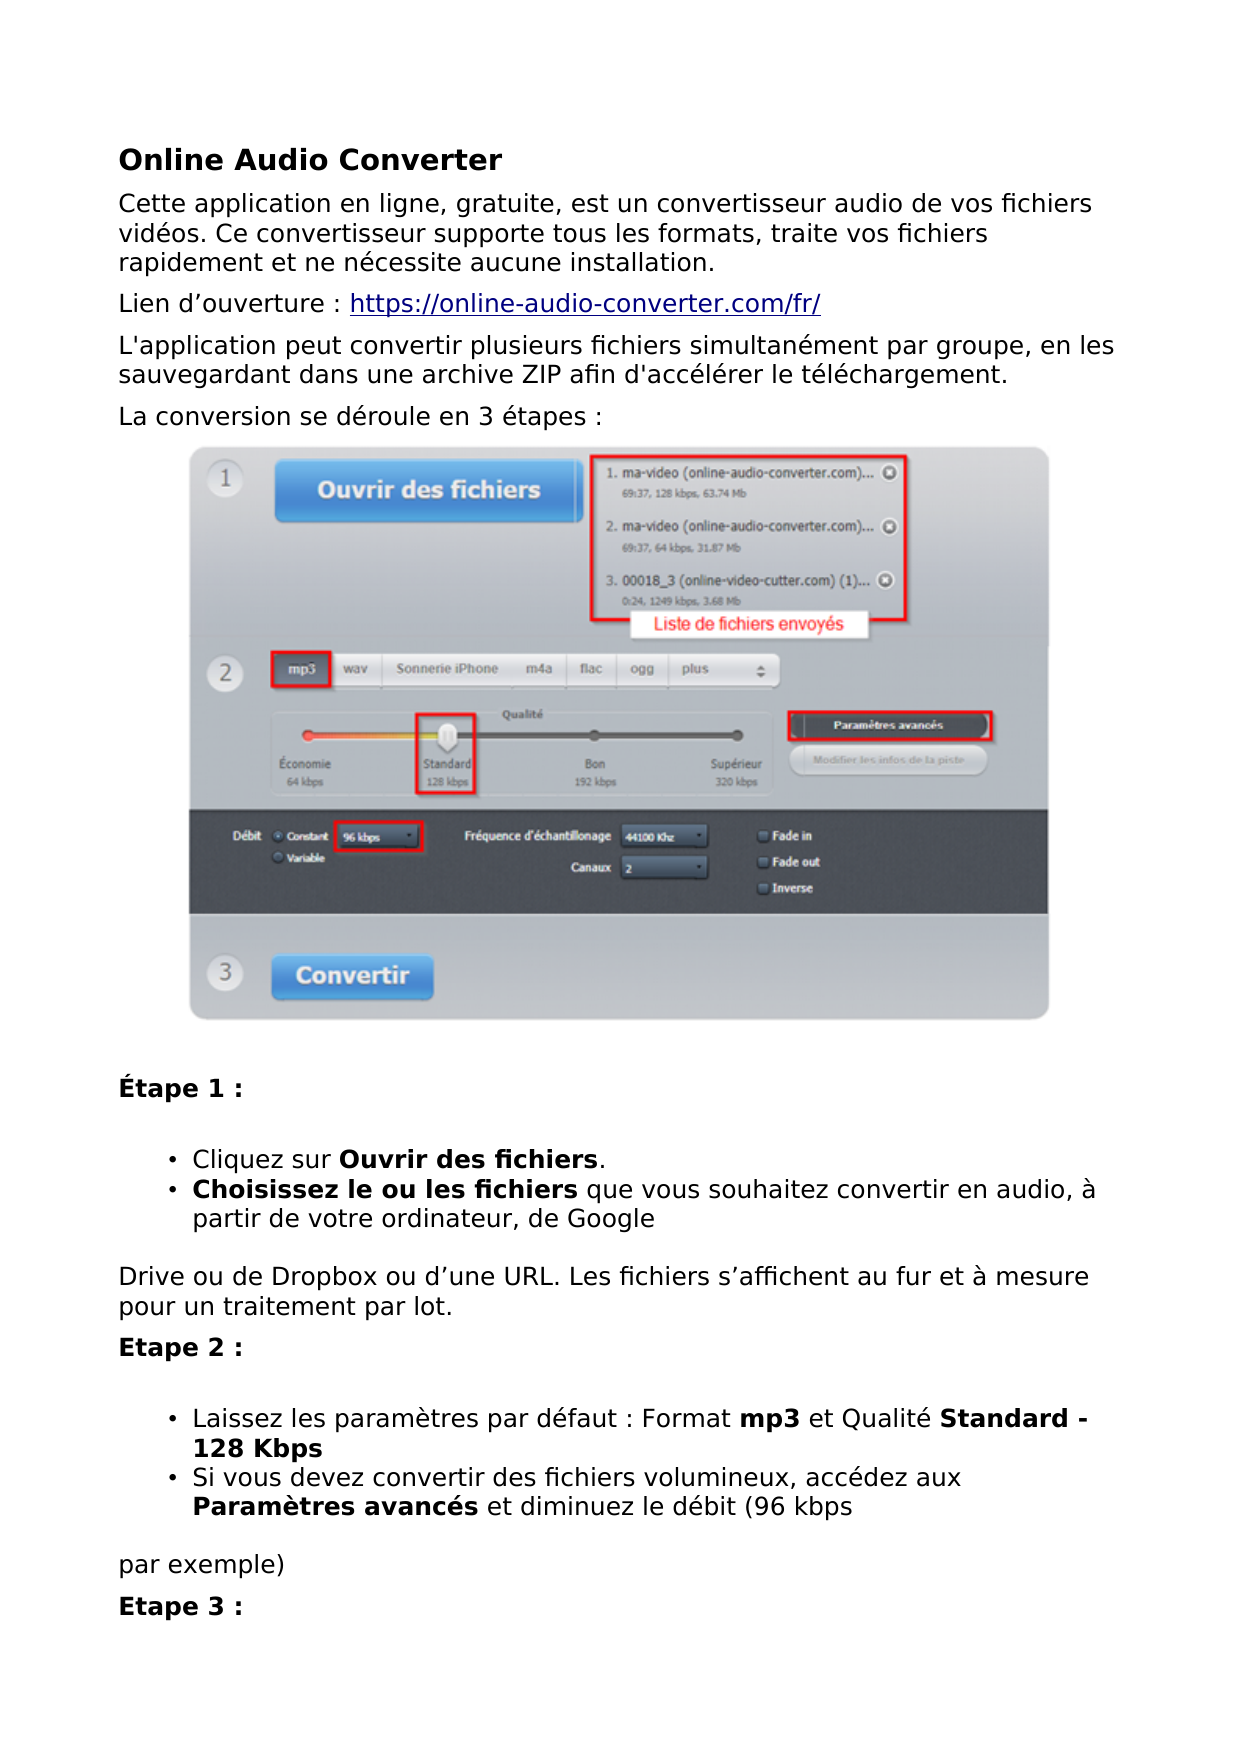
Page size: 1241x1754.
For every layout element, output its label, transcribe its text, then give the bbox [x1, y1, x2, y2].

picture [183, 443, 1057, 1033]
text Etape 2 : [118, 1333, 1122, 1363]
list Choisissez le ou les fichiers que vous souhaitez convertir en audio, à partir de votre ordinateur, de Google [177, 1175, 1122, 1233]
subtitle Online Audio Converter [118, 143, 1122, 177]
text Cette application en ligne, gratuite, est un convertisseur audio de vos fichiers vidéos. Ce convertisseur supporte tous les formats, traite vos fichiers rapidement et ne nécessite aucune installation. [118, 189, 1122, 277]
text La conversion se déroule en 3 étapes : [118, 402, 1122, 431]
text Etape 3 : [118, 1592, 1122, 1622]
text Drive ou de Dropbox ou d’une URL. Les fichiers s’affichent au fur et à mesure pour un traitement par lot. [118, 1263, 1122, 1321]
list Si vous devez convertir des fichiers volumineux, accédez aux Paramètres avancés et diminuez le débit (96 kbps [177, 1463, 1122, 1521]
text Étape 1 : [118, 1074, 1122, 1104]
text par exemple) [118, 1551, 1122, 1580]
list Cliquez sur Ouvrir des fichiers. [177, 1146, 1122, 1175]
list Laissez les paramètres par défaut : Format mp3 et Qualité Standard - 128 Kbps [177, 1404, 1122, 1463]
text Lien d’ouverture : https://online-audio-converter.com/fr/ [118, 289, 1122, 319]
text L'application peut convertir plusieurs fichiers simultanément par groupe, en les sauvegardant dans une archive ZIP afin d'accélérer le téléchargement. [118, 331, 1122, 389]
